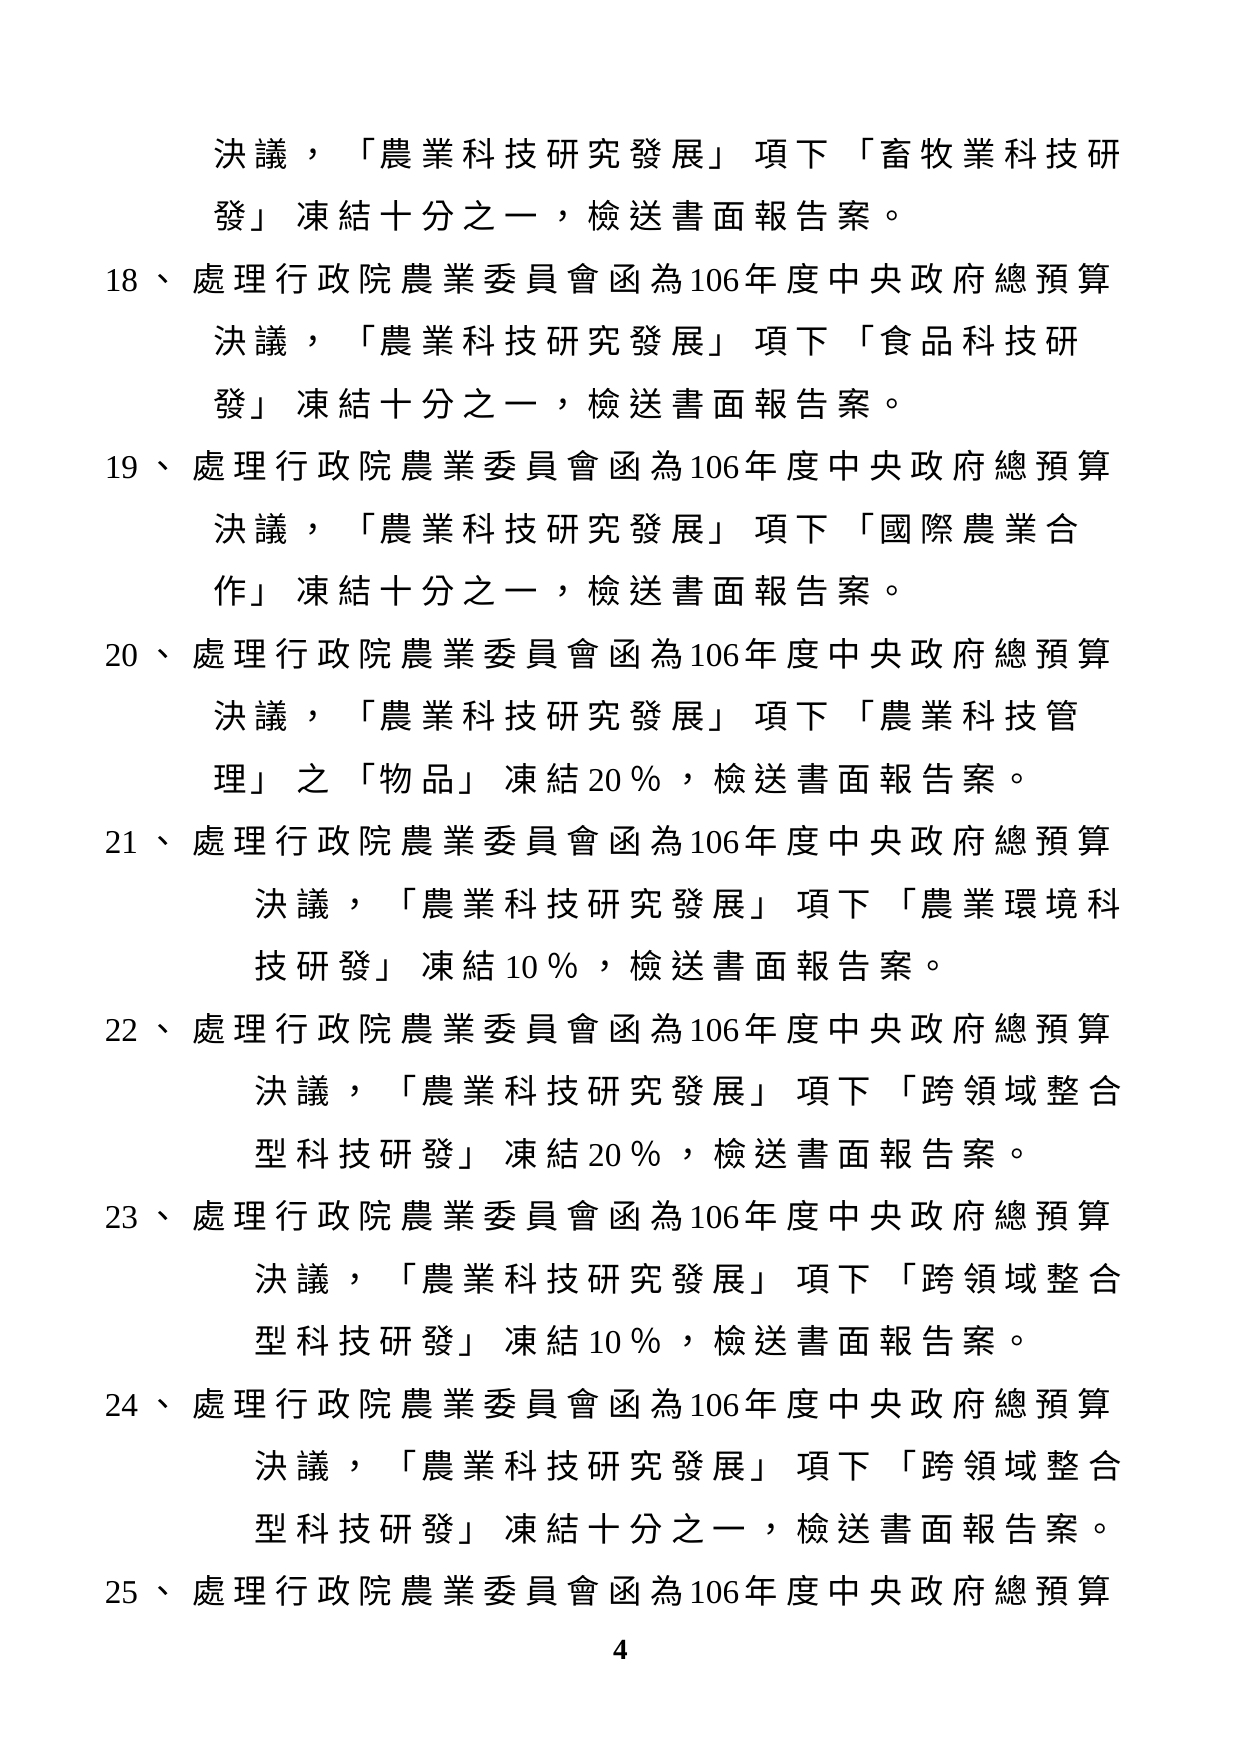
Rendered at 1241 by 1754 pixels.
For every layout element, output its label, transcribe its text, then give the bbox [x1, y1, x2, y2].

list 處理行政院農業委員會函為106年度中央政府總預算決議，「農業科技研究發展」項下「跨領域整合型科技研發」凍結十分之一，檢送書面報告案。 [104, 1360, 1136, 1548]
list 處理行政院農業委員會函為106年度中央政府總預算決議，「農業科技研究發展」項下「國際農業合作」凍結十分之一，檢送書面報告案。 [104, 423, 1136, 610]
list 決議，「農業科技研究發展」項下「畜牧業科技研發」凍結十分之一，檢送書面報告案。 [104, 110, 1136, 235]
list 處理行政院農業委員會函為106年度中央政府總預算決議，「農業科技研究發展」項下「農業科技管理」之「物品」凍結20％，檢送書面報告案。 [104, 610, 1136, 798]
list 處理行政院農業委員會函為106年度中央政府總預算決議，「農業科技研究發展」項下「農業環境科技研發」凍結10％，檢送書面報告案。 [104, 798, 1136, 985]
list 處理行政院農業委員會函為106年度中央政府總預算 [104, 1548, 1136, 1610]
list 處理行政院農業委員會函為106年度中央政府總預算決議，「農業科技研究發展」項下「食品科技研發」凍結十分之一，檢送書面報告案。 [104, 235, 1136, 423]
list 處理行政院農業委員會函為106年度中央政府總預算決議，「農業科技研究發展」項下「跨領域整合型科技研發」凍結10％，檢送書面報告案。 [104, 1173, 1136, 1360]
list 處理行政院農業委員會函為106年度中央政府總預算決議，「農業科技研究發展」項下「跨領域整合型科技研發」凍結20％，檢送書面報告案。 [104, 985, 1136, 1173]
